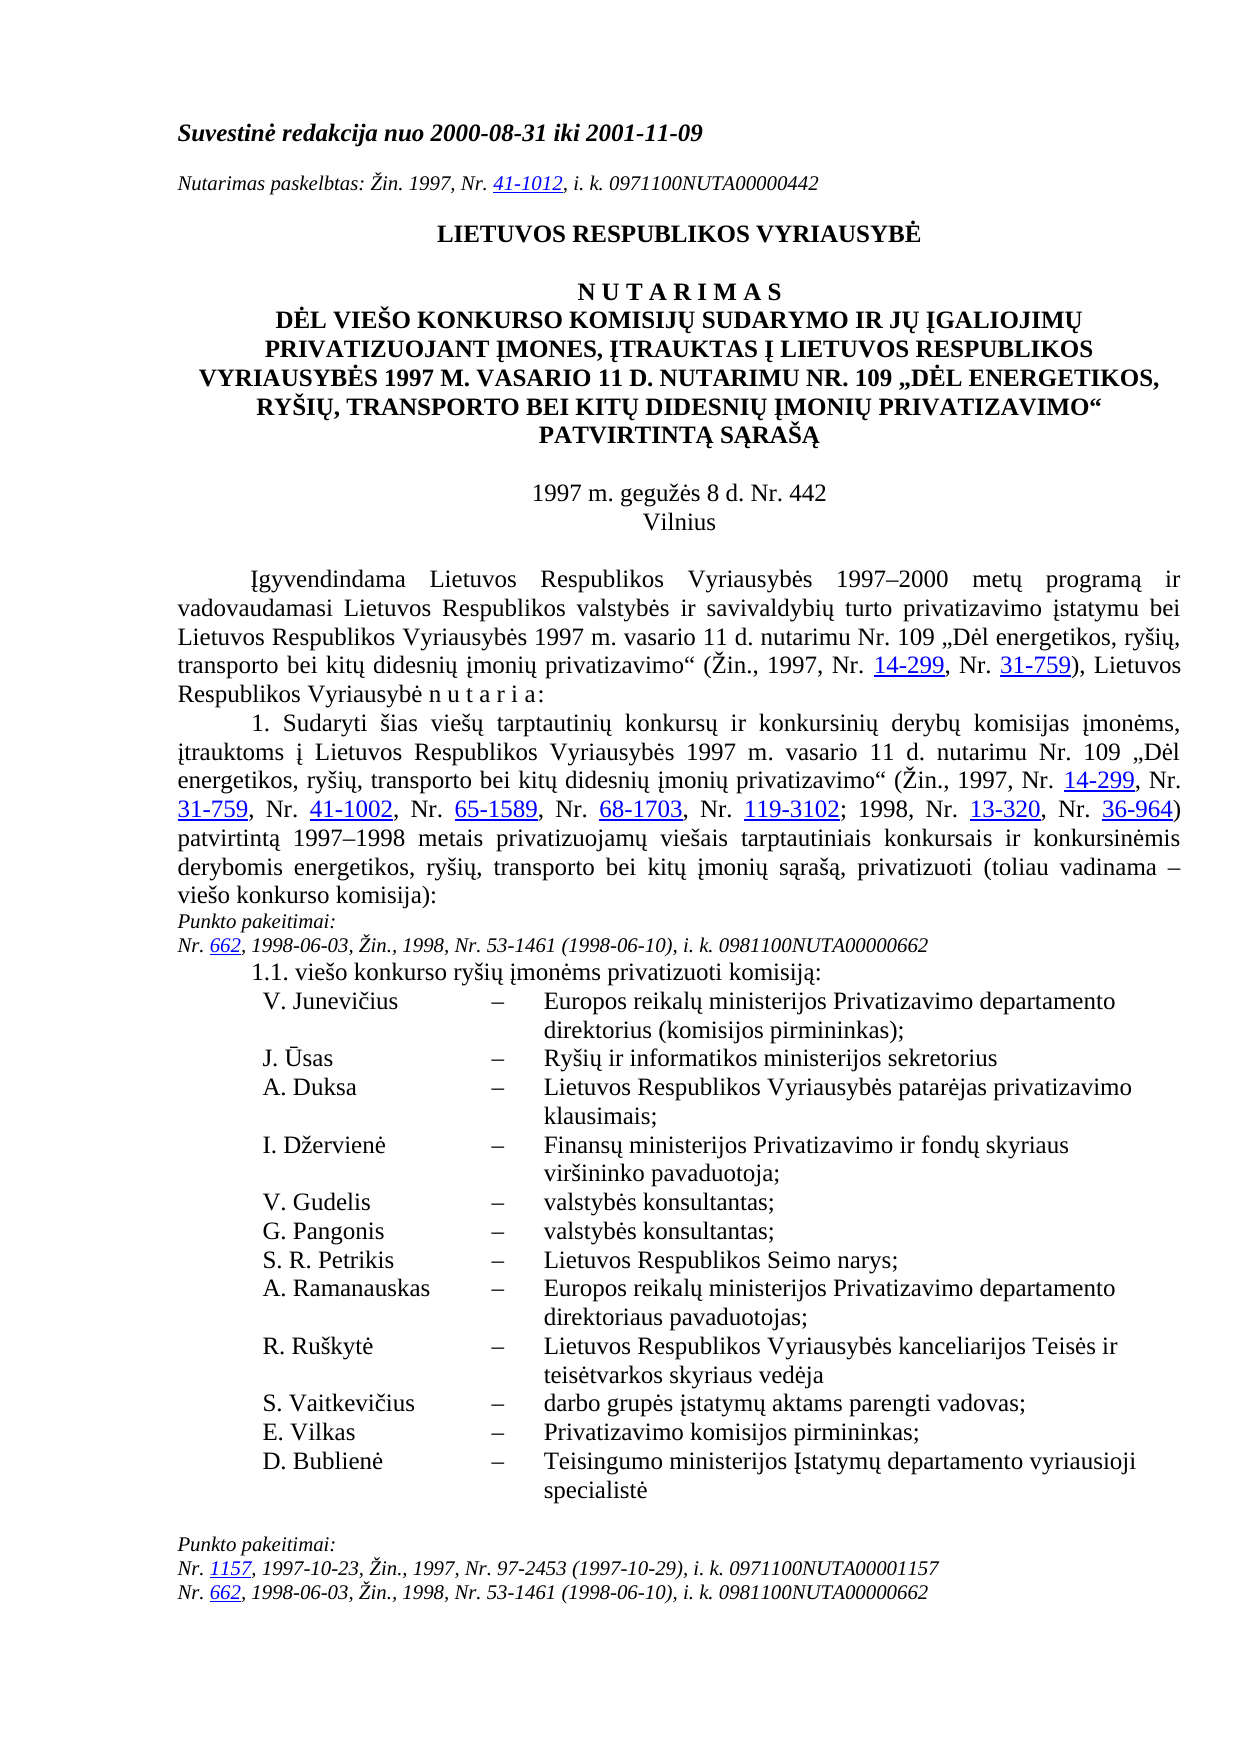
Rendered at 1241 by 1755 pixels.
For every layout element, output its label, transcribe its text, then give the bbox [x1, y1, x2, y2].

table_cell – [480, 1389, 532, 1417]
text Punkto pakeitimai: [177, 1532, 1181, 1556]
table_cell A. Duksa [177, 1072, 480, 1130]
table_cell – [480, 1274, 532, 1331]
table_cell darbo grupės įstatymų aktams parengti vadovas; [532, 1389, 1181, 1417]
text Nr. 662, 1998-06-03, Žin., 1998, Nr. 53-1461 (1998-06-10), i. k. 0981100NUTA00000662 [177, 933, 1181, 957]
text Vilnius [177, 507, 1181, 535]
table_cell Lietuvos Respublikos Seimo narys; [532, 1245, 1181, 1273]
table_cell Teisingumo ministerijos Įstatymų departamento vyriausioji specialistė [532, 1446, 1181, 1503]
table_cell – [480, 1446, 532, 1503]
table_cell – [480, 1417, 532, 1446]
table_cell S. Vaitkevičius [177, 1389, 480, 1417]
table_cell – [480, 1072, 532, 1130]
table_cell Ryšių ir informatikos ministerijos sekretorius [532, 1044, 1181, 1072]
table_cell valstybės konsultantas; [532, 1216, 1181, 1245]
table_cell Lietuvos Respublikos Vyriausybės patarėjas privatizavimo klausimais; [532, 1072, 1181, 1130]
text Įgyvendindama Lietuvos Respublikos Vyriausybės 1997–2000 metų programą ir vadovaudamasi Lietuvos Respublikos valstybės ir savivaldybių turto privatizavimo įstatymu bei Lietuvos Respublikos Vyriausybės 1997 m. vasario 11 d. nutarimu Nr. 109 „Dėl energetikos, ryšių, transporto bei kitų didesnių įmonių privatizavimo“ (Žin., 1997, Nr. 14-299, Nr. 31-759), Lietuvos Respublikos Vyriausybė nutaria: [177, 564, 1181, 708]
text 1997 m. gegužės 8 d. Nr. 442 [177, 478, 1181, 507]
text Suvestinė redakcija nuo 2000-08-31 iki 2001-11-09 [177, 118, 1181, 147]
table_cell – [480, 1216, 532, 1245]
text 1.1. viešo konkurso ryšių įmonėms privatizuoti komisiją: [177, 957, 1181, 986]
table_cell V. Gudelis [177, 1187, 480, 1216]
table_header Europos reikalų ministerijos Privatizavimo departamento direktorius (komisijos pirmininkas); [532, 986, 1181, 1043]
text LIETUVOS RESPUBLIKOS VYRIAUSYBĖ [177, 219, 1181, 248]
text Nutarimas paskelbtas: Žin. 1997, Nr. 41-1012, i. k. 0971100NUTA00000442 [177, 171, 1181, 195]
text Nr. 662, 1998-06-03, Žin., 1998, Nr. 53-1461 (1998-06-10), i. k. 0981100NUTA00000662 [177, 1580, 1181, 1604]
table_cell R. Ruškytė [177, 1331, 480, 1388]
table_cell A. Ramanauskas [177, 1274, 480, 1331]
table_cell G. Pangonis [177, 1216, 480, 1245]
table_cell D. Bublienė [177, 1446, 480, 1503]
table_cell – [480, 1044, 532, 1072]
table_header V. Junevičius [177, 986, 480, 1043]
text DĖL VIEŠO KONKURSO KOMISIJŲ SUDARYMO IR JŲ ĮGALIOJIMŲ PRIVATIZUOJANT ĮMONES, ĮTRAUKTAS Į LIETUVOS RESPUBLIKOS VYRIAUSYBĖS 1997 M. VASARIO 11 D. NUTARIMU NR. 109 „DĖL ENERGETIKOS, RYŠIŲ, TRANSPORTO BEI KITŲ DIDESNIŲ ĮMONIŲ PRIVATIZAVIMO“ PATVIRTINTĄ SĄRAŠĄ [177, 305, 1181, 449]
table_header – [480, 986, 532, 1043]
text Punkto pakeitimai: [177, 909, 1181, 933]
table_cell Finansų ministerijos Privatizavimo ir fondų skyriaus viršininko pavaduotoja; [532, 1130, 1181, 1187]
table_cell S. R. Petrikis [177, 1245, 480, 1273]
text 1. Sudaryti šias viešų tarptautinių konkursų ir konkursinių derybų komisijas įmonėms, įtrauktoms į Lietuvos Respublikos Vyriausybės 1997 m. vasario 11 d. nutarimu Nr. 109 „Dėl energetikos, ryšių, transporto bei kitų didesnių įmonių privatizavimo“ (Žin., 1997, Nr. 14-299, Nr. 31-759, Nr. 41-1002, Nr. 65-1589, Nr. 68-1703, Nr. 119-3102; 1998, Nr. 13-320, Nr. 36-964) patvirtintą 1997–1998 metais privatizuojamų viešais tarptautiniais konkursais ir konkursinėmis derybomis energetikos, ryšių, transporto bei kitų įmonių sąrašą, privatizuoti (toliau vadinama – viešo konkurso komisija): [177, 708, 1181, 909]
text N U T A R I M A S [177, 277, 1181, 305]
table_cell Privatizavimo komisijos pirmininkas; [532, 1417, 1181, 1446]
table_cell I. Džervienė [177, 1130, 480, 1187]
table_cell – [480, 1187, 532, 1216]
table_cell – [480, 1130, 532, 1187]
text Nr. 1157, 1997-10-23, Žin., 1997, Nr. 97-2453 (1997-10-29), i. k. 0971100NUTA00001157 [177, 1556, 1181, 1580]
table_cell – [480, 1245, 532, 1273]
table_cell valstybės konsultantas; [532, 1187, 1181, 1216]
table_cell – [480, 1331, 532, 1388]
table_cell Europos reikalų ministerijos Privatizavimo departamento direktoriaus pavaduotojas; [532, 1274, 1181, 1331]
table_cell J. Ūsas [177, 1044, 480, 1072]
table_cell E. Vilkas [177, 1417, 480, 1446]
table_cell Lietuvos Respublikos Vyriausybės kanceliarijos Teisės ir teisėtvarkos skyriaus vedėja [532, 1331, 1181, 1388]
